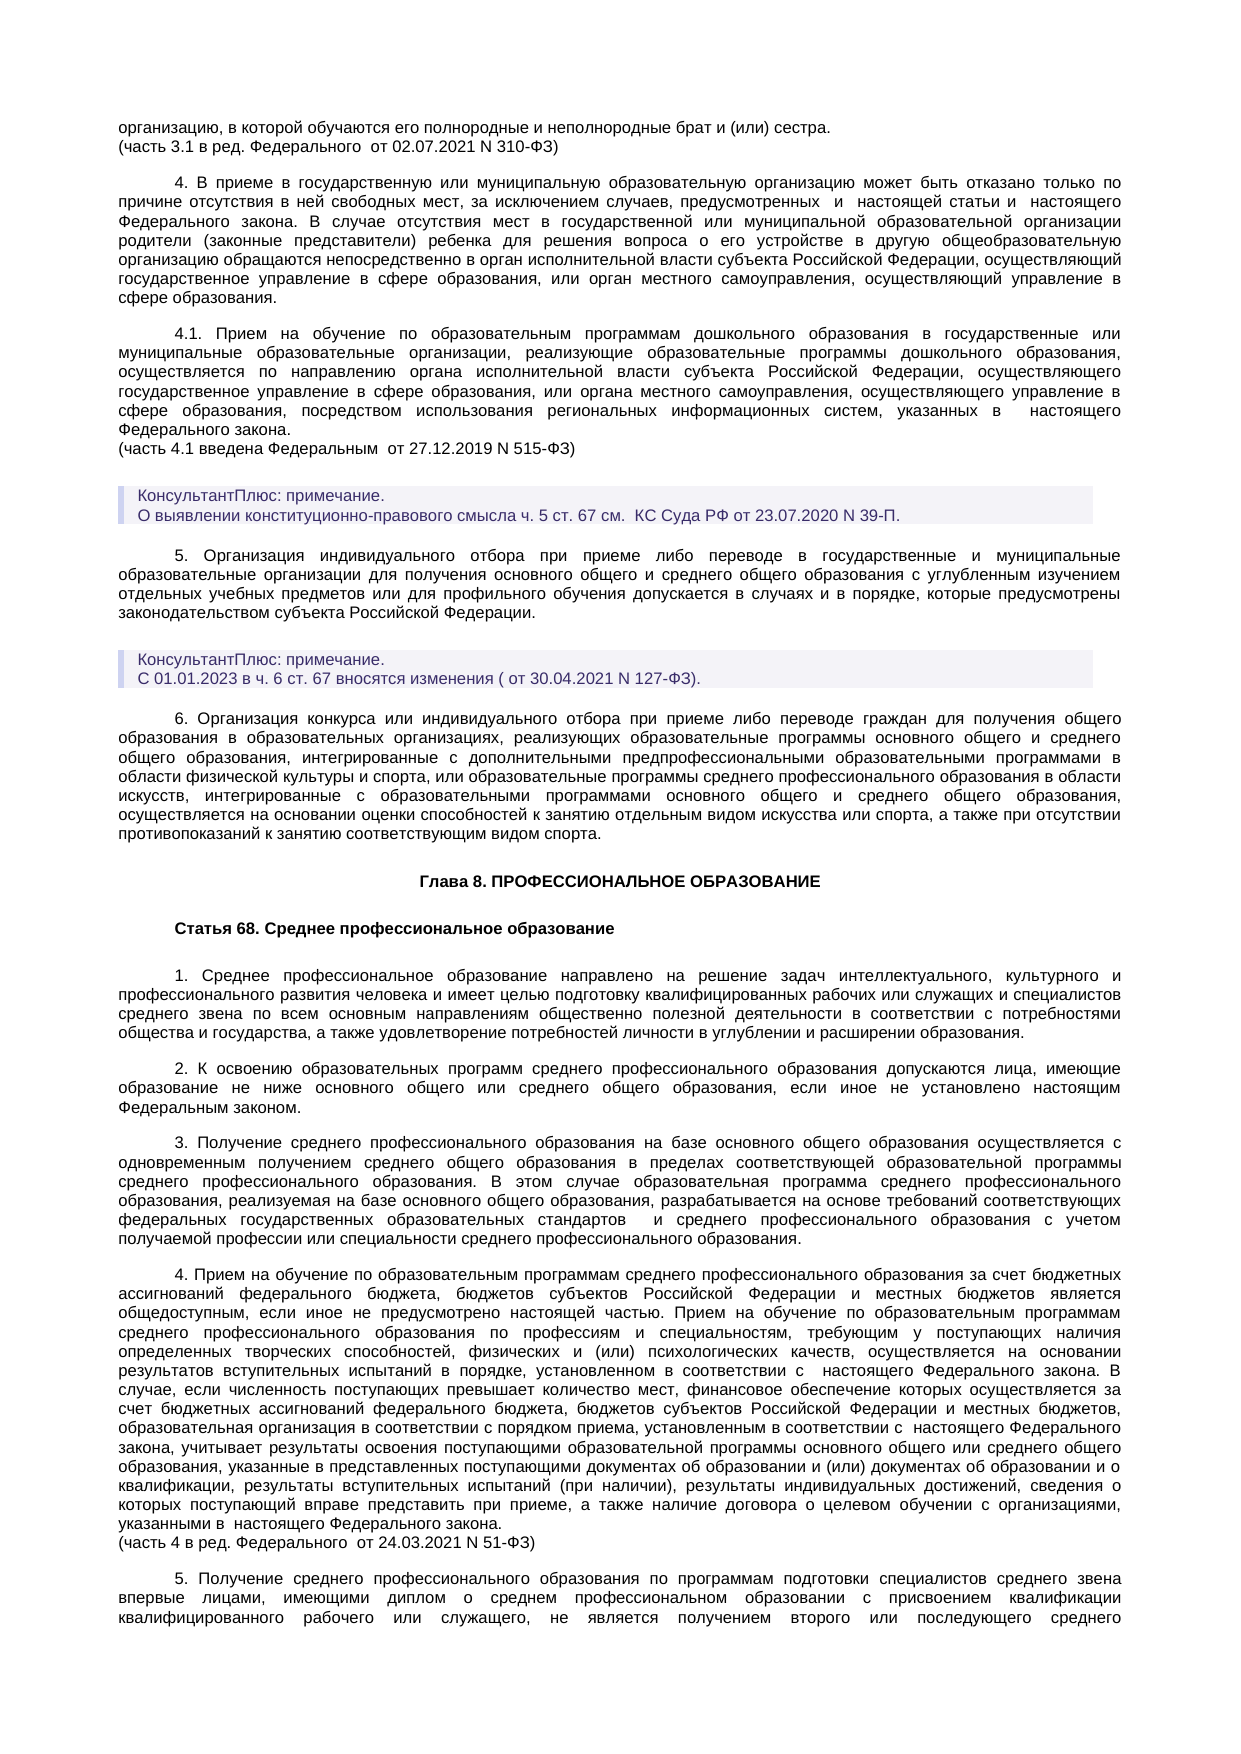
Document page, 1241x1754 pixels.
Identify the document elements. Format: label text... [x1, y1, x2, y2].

table_header [1081, 650, 1093, 688]
text (часть 4.1 введена Федеральным от 27.12.2019 N 515-ФЗ) [118, 439, 1122, 458]
text 5. Организация индивидуального отбора при приеме либо переводе в государственные и муниципальные образовательные организации для получения основного общего и среднего общего образования с углубленным изучением отдельных учебных предметов или для профильного обучения допускается в случаях и в порядке, которые предусмотрены законодательством субъекта Российской Федерации. [118, 545, 1122, 622]
text 4.1. Прием на обучение по образовательным программам дошкольного образования в государственные или муниципальные образовательные организации, реализующие образовательные программы дошкольного образования, осуществляется по направлению органа исполнительной власти субъекта Российской Федерации, осуществляющего государственное управление в сфере образования, или органа местного самоуправления, осуществляющего управление в сфере образования, посредством использования региональных информационных систем, указанных в настоящего Федерального закона. [118, 324, 1122, 439]
text Глава 8. ПРОФЕССИОНАЛЬНОЕ ОБРАЗОВАНИЕ [118, 871, 1122, 891]
text 4. Прием на обучение по образовательным программам среднего профессионального образования за счет бюджетных ассигнований федерального бюджета, бюджетов субъектов Российской Федерации и местных бюджетов является общедоступным, если иное не предусмотрено настоящей частью. Прием на обучение по образовательным программам среднего профессионального образования по профессиям и специальностям, требующим у поступающих наличия определенных творческих способностей, физических и (или) психологических качеств, осуществляется на основании результатов вступительных испытаний в порядке, установленном в соответствии с настоящего Федерального закона. В случае, если численность поступающих превышает количество мест, финансовое обеспечение которых осуществляется за счет бюджетных ассигнований федерального бюджета, бюджетов субъектов Российской Федерации и местных бюджетов, образовательная организация в соответствии с порядком приема, установленным в соответствии с настоящего Федерального закона, учитывает результаты освоения поступающими образовательной программы основного общего или среднего общего образования, указанные в представленных поступающими документах об образовании и (или) документах об образовании и о квалификации, результаты вступительных испытаний (при наличии), результаты индивидуальных достижений, сведения о которых поступающий вправе представить при приеме, а также наличие договора о целевом обучении с организациями, указанными в настоящего Федерального закона. [118, 1265, 1122, 1533]
text организацию, в которой обучаются его полнородные и неполнородные брат и (или) сестра. [118, 118, 1122, 137]
text 2. К освоению образовательных программ среднего профессионального образования допускаются лица, имеющие образование не ниже основного общего или среднего общего образования, если иное не установлено настоящим Федеральным законом. [118, 1059, 1122, 1117]
table_header [118, 650, 124, 688]
text 1. Среднее профессиональное образование направлено на решение задач интеллектуального, культурного и профессионального развития человека и имеет целью подготовку квалифицированных рабочих или служащих и специалистов среднего звена по всем основным направлениям общественно полезной деятельности в соответствии с потребностями общества и государства, а также удовлетворение потребностей личности в углублении и расширении образования. [118, 966, 1122, 1042]
table_header КонсультантПлюс: примечание. С 01.01.2023 в ч. 6 ст. 67 вносятся изменения ( от 30.04.2021 N 127-ФЗ). [136, 650, 1081, 688]
table_header [118, 486, 124, 524]
table_header [124, 650, 136, 688]
text (часть 3.1 в ред. Федерального от 02.07.2021 N 310-ФЗ) [118, 137, 1122, 156]
text Статья 68. Среднее профессиональное образование [118, 918, 1122, 938]
table_header [1081, 486, 1093, 524]
table_header [124, 486, 136, 524]
text 5. Получение среднего профессионального образования по программам подготовки специалистов среднего звена впервые лицами, имеющими диплом о среднем профессиональном образовании с присвоением квалификации квалифицированного рабочего или служащего, не является получением второго или последующего среднего [118, 1569, 1122, 1627]
text 4. В приеме в государственную или муниципальную образовательную организацию может быть отказано только по причине отсутствия в ней свободных мест, за исключением случаев, предусмотренных и настоящей статьи и настоящего Федерального закона. В случае отсутствия мест в государственной или муниципальной образовательной организации родители (законные представители) ребенка для решения вопроса о его устройстве в другую общеобразовательную организацию обращаются непосредственно в орган исполнительной власти субъекта Российской Федерации, осуществляющий государственное управление в сфере образования, или орган местного самоуправления, осуществляющий управление в сфере образования. [118, 173, 1122, 307]
table_header КонсультантПлюс: примечание. О выявлении конституционно-правового смысла ч. 5 ст. 67 см. КС Суда РФ от 23.07.2020 N 39-П. [136, 486, 1081, 524]
text 3. Получение среднего профессионального образования на базе основного общего образования осуществляется с одновременным получением среднего общего образования в пределах соответствующей образовательной программы среднего профессионального образования. В этом случае образовательная программа среднего профессионального образования, реализуемая на базе основного общего образования, разрабатывается на основе требований соответствующих федеральных государственных образовательных стандартов и среднего профессионального образования с учетом получаемой профессии или специальности среднего профессионального образования. [118, 1133, 1122, 1248]
text (часть 4 в ред. Федерального от 24.03.2021 N 51-ФЗ) [118, 1533, 1122, 1552]
text 6. Организация конкурса или индивидуального отбора при приеме либо переводе граждан для получения общего образования в образовательных организациях, реализующих образовательные программы основного общего и среднего общего образования, интегрированные с дополнительными предпрофессиональными образовательными программами в области физической культуры и спорта, или образовательные программы среднего профессионального образования в области искусств, интегрированные с образовательными программами основного общего и среднего общего образования, осуществляется на основании оценки способностей к занятию отдельным видом искусства или спорта, а также при отсутствии противопоказаний к занятию соответствующим видом спорта. [118, 709, 1122, 843]
